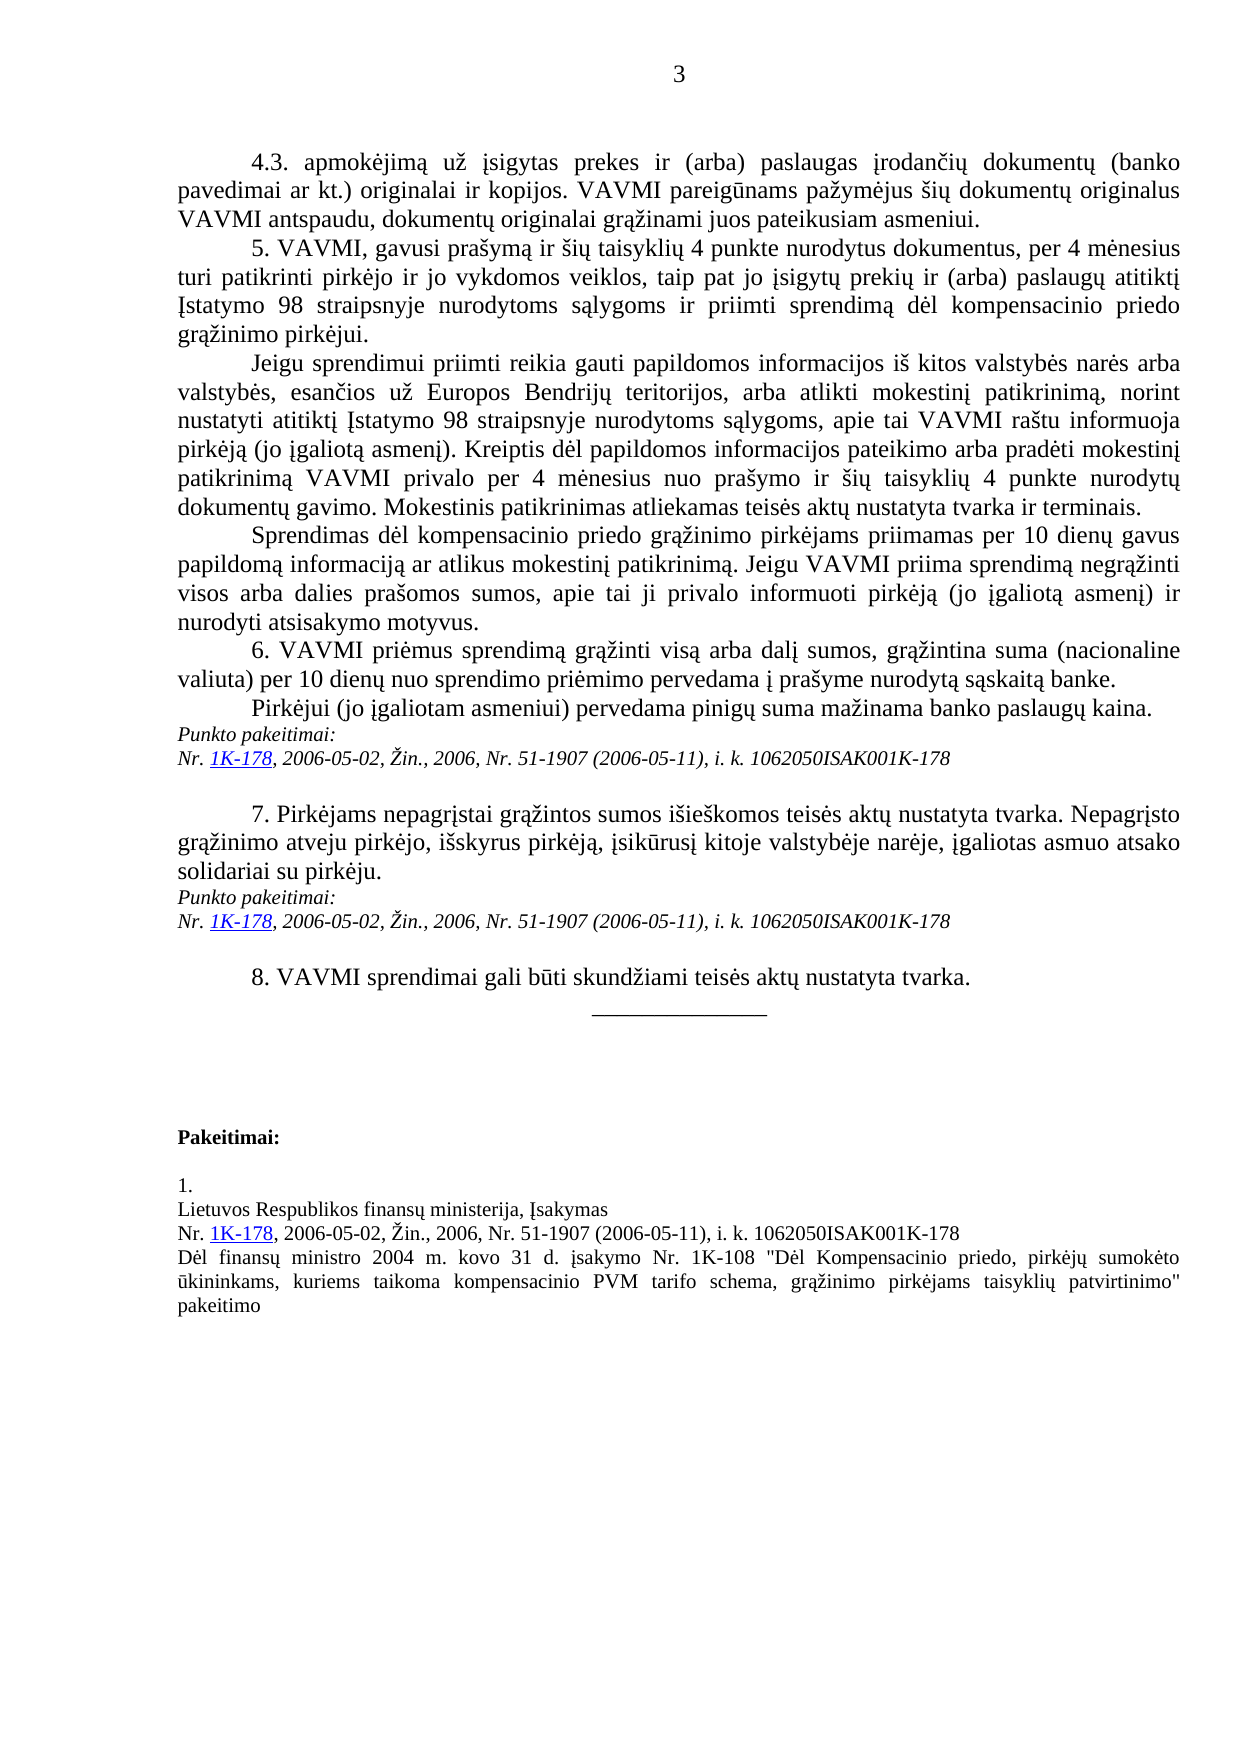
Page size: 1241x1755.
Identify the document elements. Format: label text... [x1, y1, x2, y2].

text Punkto pakeitimai: [177, 722, 1181, 746]
text Nr. 1K-178, 2006-05-02, Žin., 2006, Nr. 51-1907 (2006-05-11), i. k. 1062050ISAK001K-178 [177, 909, 1181, 933]
text Punkto pakeitimai: [177, 885, 1181, 909]
text Pirkėjui (jo įgaliotam asmeniui) pervedama pinigų suma mažinama banko paslaugų kaina. [177, 693, 1181, 722]
text Nr. 1K-178, 2006-05-02, Žin., 2006, Nr. 51-1907 (2006-05-11), i. k. 1062050ISAK001K-178 [177, 1221, 1181, 1245]
text 6. VAVMI priėmus sprendimą grąžinti visą arba dalį sumos, grąžintina suma (nacionaline valiuta) per 10 dienų nuo sprendimo priėmimo pervedama į prašyme nurodytą sąskaitą banke. [177, 636, 1181, 693]
text Sprendimas dėl kompensacinio priedo grąžinimo pirkėjams priimamas per 10 dienų gavus papildomą informaciją ar atlikus mokestinį patikrinimą. Jeigu VAVMI priima sprendimą negrąžinti visos arba dalies prašomos sumos, apie tai ji privalo informuoti pirkėją (jo įgaliotą asmenį) ir nurodyti atsisakymo motyvus. [177, 521, 1181, 636]
text 5. VAVMI, gavusi prašymą ir šių taisyklių 4 punkte nurodytus dokumentus, per 4 mėnesius turi patikrinti pirkėjo ir jo vykdomos veiklos, taip pat jo įsigytų prekių ir (arba) paslaugų atitiktį Įstatymo 98 straipsnyje nurodytoms sąlygoms ir priimti sprendimą dėl kompensacinio priedo grąžinimo pirkėjui. [177, 233, 1181, 348]
text Lietuvos Respublikos finansų ministerija, Įsakymas [177, 1197, 1181, 1221]
text 4.3. apmokėjimą už įsigytas prekes ir (arba) paslaugas įrodančių dokumentų (banko pavedimai ar kt.) originalai ir kopijos. VAVMI pareigūnams pažymėjus šių dokumentų originalus VAVMI antspaudu, dokumentų originalai grąžinami juos pateikusiam asmeniui. [177, 147, 1181, 233]
text Nr. 1K-178, 2006-05-02, Žin., 2006, Nr. 51-1907 (2006-05-11), i. k. 1062050ISAK001K-178 [177, 746, 1181, 770]
text Dėl finansų ministro 2004 m. kovo 31 d. įsakymo Nr. 1K-108 "Dėl Kompensacinio priedo, pirkėjų sumokėto ūkininkams, kuriems taikoma kompensacinio PVM tarifo schema, grąžinimo pirkėjams taisyklių patvirtinimo" pakeitimo [177, 1245, 1181, 1317]
text ______________ [177, 991, 1181, 1019]
text Jeigu sprendimui priimti reikia gauti papildomos informacijos iš kitos valstybės narės arba valstybės, esančios už Europos Bendrijų teritorijos, arba atlikti mokestinį patikrinimą, norint nustatyti atitiktį Įstatymo 98 straipsnyje nurodytoms sąlygoms, apie tai VAVMI raštu informuoja pirkėją (jo įgaliotą asmenį). Kreiptis dėl papildomos informacijos pateikimo arba pradėti mokestinį patikrinimą VAVMI privalo per 4 mėnesius nuo prašymo ir šių taisyklių 4 punkte nurodytų dokumentų gavimo. Mokestinis patikrinimas atliekamas teisės aktų nustatyta tvarka ir terminais. [177, 348, 1181, 521]
text 7. Pirkėjams nepagrįstai grąžintos sumos išieškomos teisės aktų nustatyta tvarka. Nepagrįsto grąžinimo atveju pirkėjo, išskyrus pirkėją, įsikūrusį kitoje valstybėje narėje, įgaliotas asmuo atsako solidariai su pirkėju. [177, 799, 1181, 885]
text 1. [177, 1173, 1181, 1197]
text 8. VAVMI sprendimai gali būti skundžiami teisės aktų nustatyta tvarka. [177, 962, 1181, 991]
text Pakeitimai: [177, 1125, 1181, 1149]
